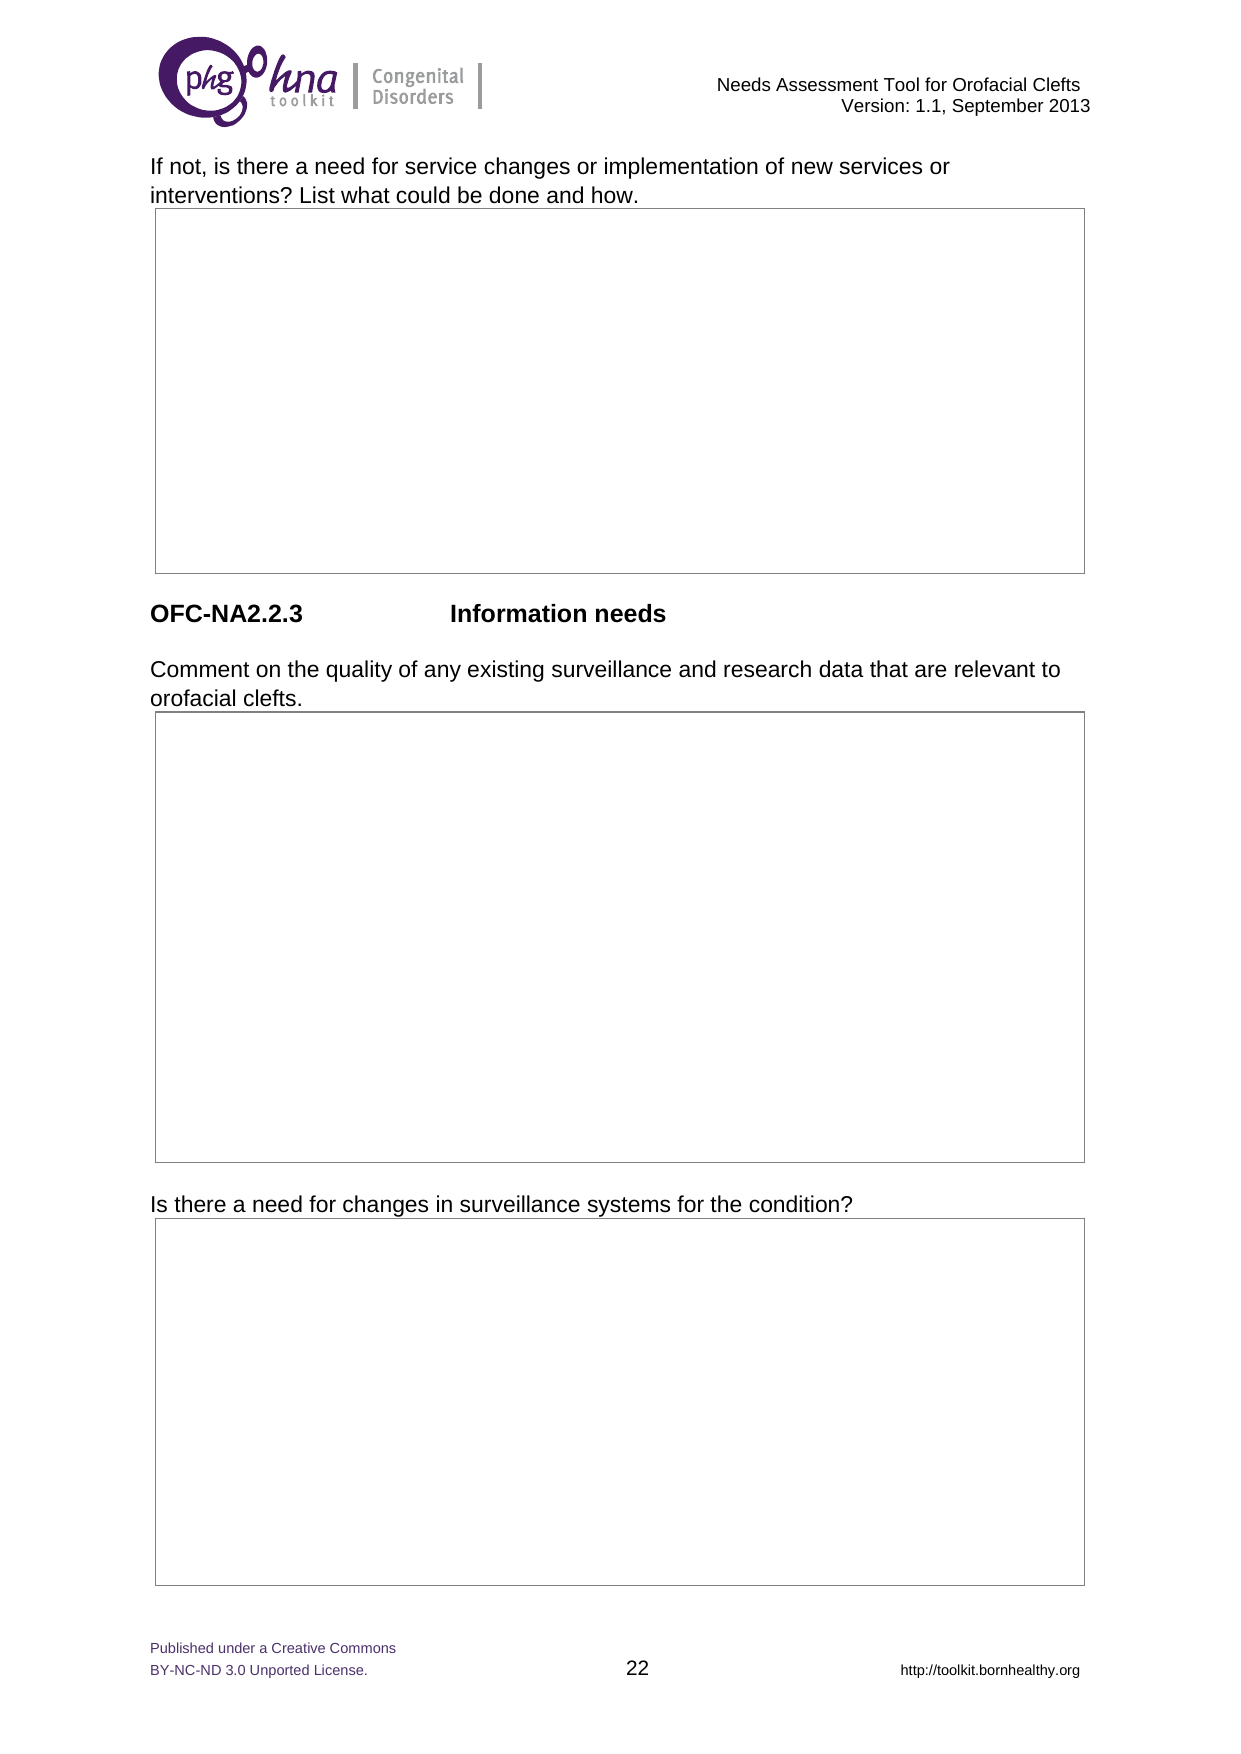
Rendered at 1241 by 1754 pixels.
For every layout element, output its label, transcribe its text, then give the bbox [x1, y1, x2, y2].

subtitle If not, is there a need for service changes or implementation of new services or interventions? List what could be done and how. [150, 150, 1090, 208]
subtitle OFC-NA2.2.3 Information needs [150, 599, 1090, 628]
subtitle Is there a need for changes in surveillance systems for the condition? [150, 1188, 1090, 1218]
subtitle Comment on the quality of any existing surveillance and research data that are relevant to orofacial clefts. [150, 653, 1090, 711]
